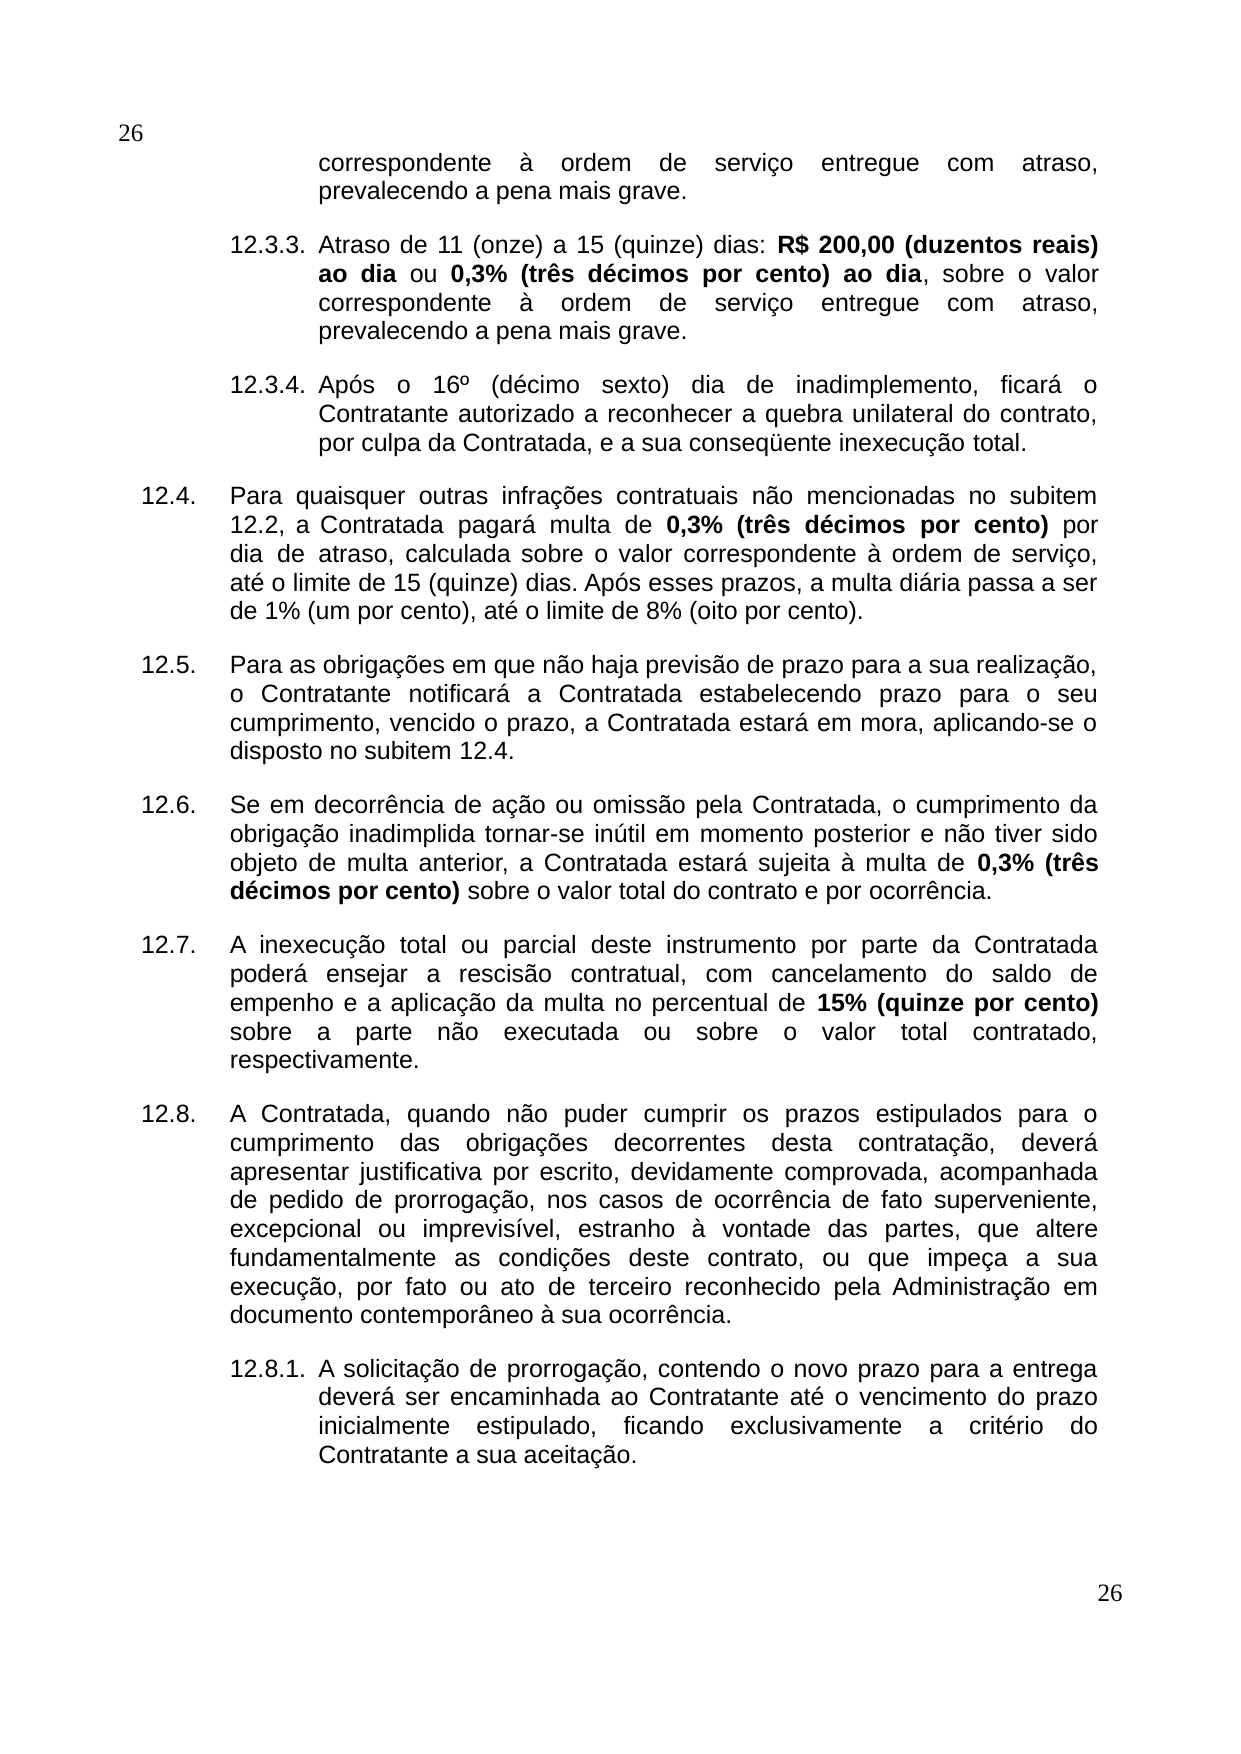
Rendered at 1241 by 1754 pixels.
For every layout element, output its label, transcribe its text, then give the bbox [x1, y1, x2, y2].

list Se em decorrência de ação ou omissão pela Contratada, o cumprimento da obrigação inadimplida tornar-se inútil em momento posterior e não tiver sido objeto de multa anterior, a Contratada estará sujeita à multa de 0,3% (três décimos por cento) sobre o valor total do contrato e por ocorrência. [141, 790, 1099, 905]
list Para quaisquer outras infrações contratuais não mencionadas no subitem 12.2, a Contratada pagará multa de 0,3% (três décimos por cento) por dia de atraso, calculada sobre o valor correspondente à ordem de serviço, até o limite de 15 (quinze) dias. Após esses prazos, a multa diária passa a ser de 1% (um por cento), até o limite de 8% (oito por cento). [141, 481, 1099, 625]
list Atraso de 11 (onze) a 15 (quinze) dias: R$ 200,00 (duzentos reais) ao dia ou 0,3% (três décimos por cento) ao dia, sobre o valor correspondente à ordem de serviço entregue com atraso, prevalecendo a pena mais grave. [229, 230, 1099, 345]
list correspondente à ordem de serviço entregue com atraso, prevalecendo a pena mais grave. [229, 148, 1099, 205]
list Após o 16º (décimo sexto) dia de inadimplemento, ficará o Contratante autorizado a reconhecer a quebra unilateral do contrato, por culpa da Contratada, e a sua conseqüente inexecução total. [229, 370, 1099, 456]
list A inexecução total ou parcial deste instrumento por parte da Contratada poderá ensejar a rescisão contratual, com cancelamento do saldo de empenho e a aplicação da multa no percentual de 15% (quinze por cento) sobre a parte não executada ou sobre o valor total contratado, respectivamente. [141, 930, 1099, 1074]
list A Contratada, quando não puder cumprir os prazos estipulados para o cumprimento das obrigações decorrentes desta contratação, deverá apresentar justificativa por escrito, devidamente comprovada, acompanhada de pedido de prorrogação, nos casos de ocorrência de fato superveniente, excepcional ou imprevisível, estranho à vontade das partes, que altere fundamentalmente as condições deste contrato, ou que impeça a sua execução, por fato ou ato de terceiro reconhecido pela Administração em documento contemporâneo à sua ocorrência. [141, 1099, 1099, 1329]
list Para as obrigações em que não haja previsão de prazo para a sua realização, o Contratante notificará a Contratada estabelecendo prazo para o seu cumprimento, vencido o prazo, a Contratada estará em mora, aplicando-se o disposto no subitem 12.4. [141, 650, 1099, 765]
list A solicitação de prorrogação, contendo o novo prazo para a entrega deverá ser encaminhada ao Contratante até o vencimento do prazo inicialmente estipulado, ficando exclusivamente a critério do Contratante a sua aceitação. [229, 1354, 1099, 1469]
